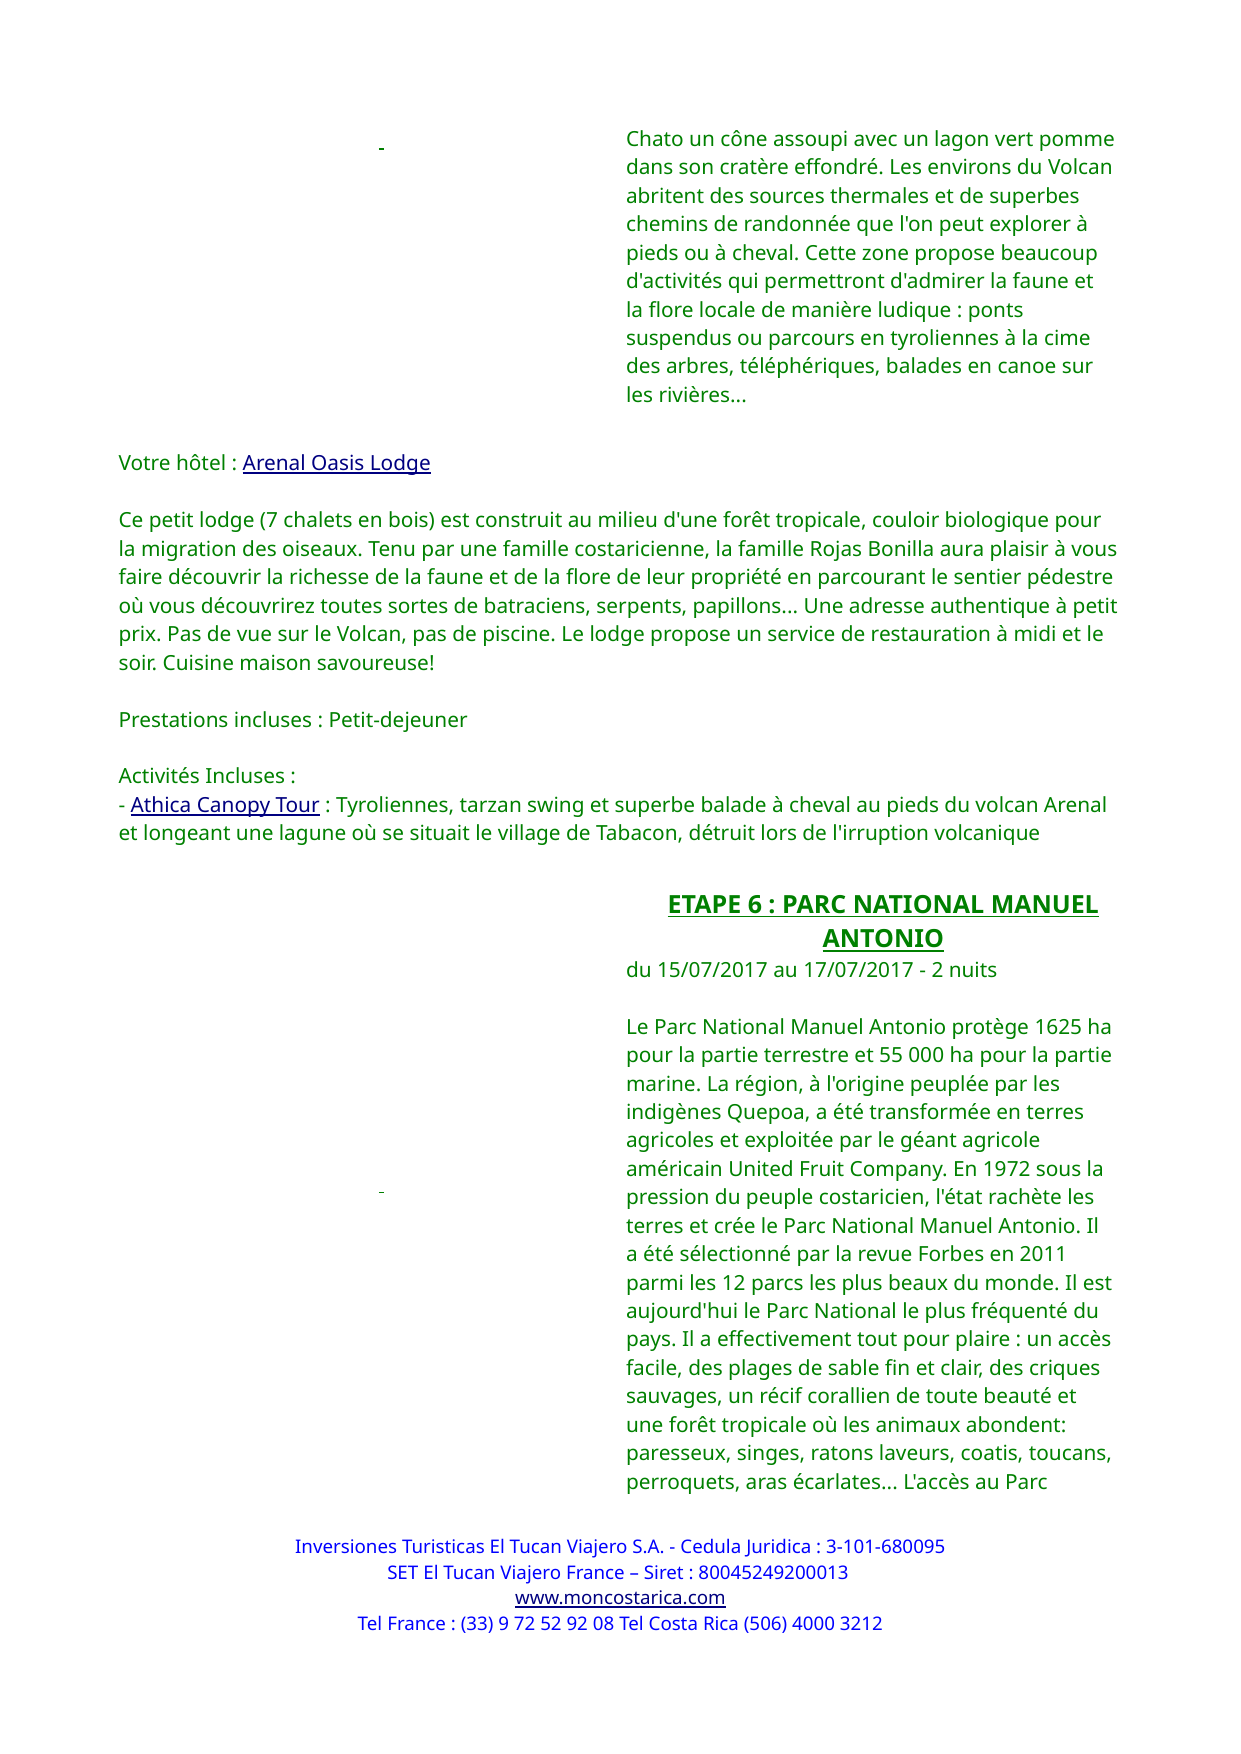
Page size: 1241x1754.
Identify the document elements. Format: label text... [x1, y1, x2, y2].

table_header [118, 118, 620, 414]
table_header Chato un cône assoupi avec un lagon vert pomme dans son cratère effondré. Les environs du Volcan abritent des sources thermales et de superbes chemins de randonnée que l'on peut explorer à pieds ou à cheval. Cette zone propose beaucoup d'activités qui permettront d'admirer la faune et la flore locale de manière ludique : ponts suspendus ou parcours en tyroliennes à la cime des arbres, téléphériques, balades en canoe sur les rivières... [620, 118, 1122, 414]
text Ce petit lodge (7 chalets en bois) est construit au milieu d'une forêt tropicale, couloir biologique pour la migration des oiseaux. Tenu par une famille costaricienne, la famille Rojas Bonilla aura plaisir à vous faire découvrir la richesse de la faune et de la flore de leur propriété en parcourant le sentier pédestre où vous découvrirez toutes sortes de batraciens, serpents, papillons... Une adresse authentique à petit prix. Pas de vue sur le Volcan, pas de piscine. Le lodge propose un service de restauration à midi et le soir. Cuisine maison savoureuse! [118, 505, 1122, 676]
text Activités Incluses : [118, 762, 1122, 790]
text - Athica Canopy Tour : Tyroliennes, tarzan swing et superbe balade à cheval au pieds du volcan Arenal et longeant une lagune où se situait le village de Tabacon, détruit lors de l'irruption volcanique [118, 790, 1122, 847]
text Prestations incluses : Petit-dejeuner [118, 705, 1122, 733]
table_header ETAPE 6 : PARC NATIONAL MANUEL ANTONIO du 15/07/2017 au 17/07/2017 - 2 nuits Le Parc National Manuel Antonio protège 1625 ha pour la partie terrestre et 55 000 ha pour la partie marine. La région, à l'origine peuplée par les indigènes Quepoa, a été transformée en terres agricoles et exploitée par le géant agricole américain United Fruit Company. En 1972 sous la pression du peuple costaricien, l'état rachète les terres et crée le Parc National Manuel Antonio. Il a été sélectionné par la revue Forbes en 2011 parmi les 12 parcs les plus beaux du monde. Il est aujourd'hui le Parc National le plus fréquenté du pays. Il a effectivement tout pour plaire : un accès facile, des plages de sable fin et clair, des criques sauvages, un récif corallien de toute beauté et une forêt tropicale où les animaux abondent: paresseux, singes, ratons laveurs, coatis, toucans, perroquets, aras écarlates... L'accès au Parc [620, 881, 1122, 1501]
text Votre hôtel : Arenal Oasis Lodge [118, 448, 1122, 477]
table_header [118, 881, 620, 1501]
